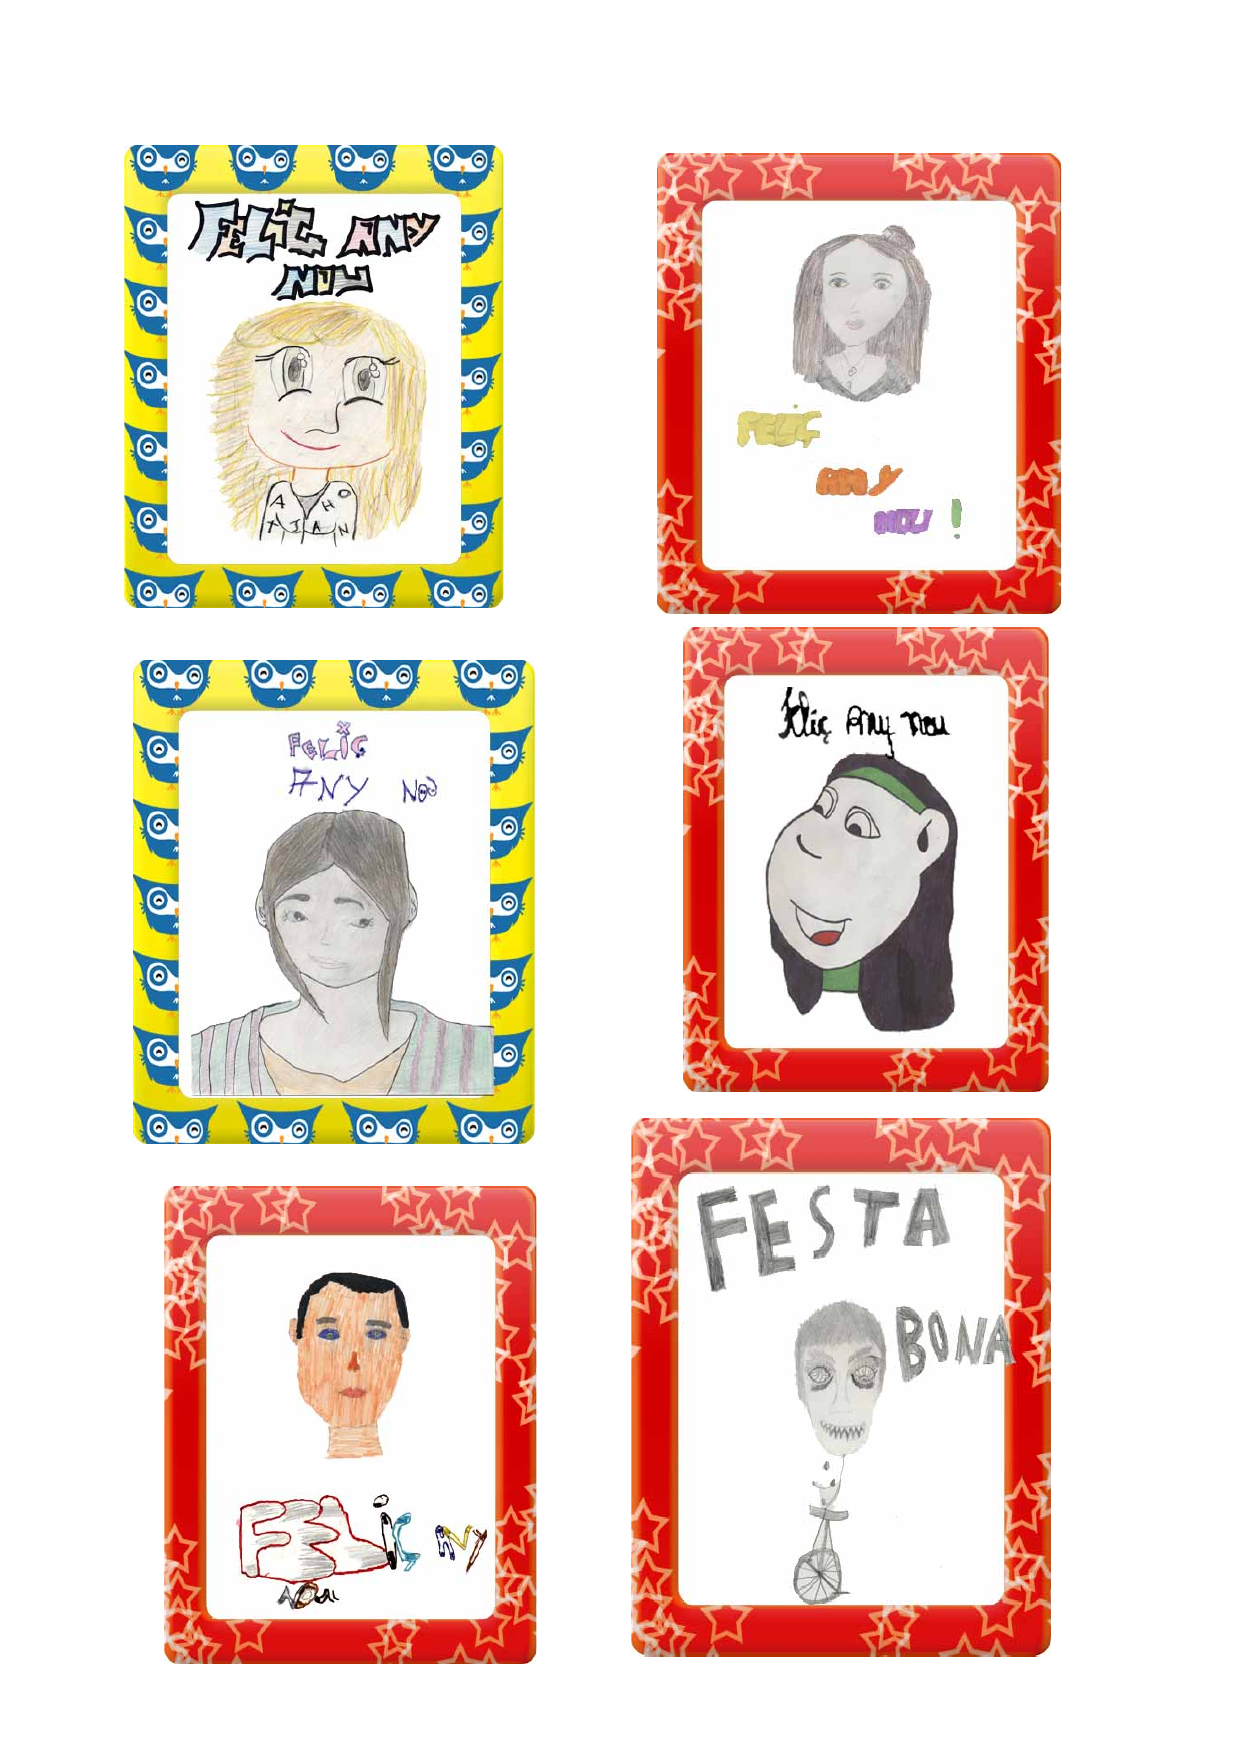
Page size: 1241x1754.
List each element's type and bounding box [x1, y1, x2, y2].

picture [133, 660, 535, 1144]
picture [124, 145, 504, 608]
picture [631, 1118, 1051, 1657]
picture [657, 153, 1062, 614]
picture [683, 627, 1049, 1092]
picture [164, 1186, 537, 1664]
